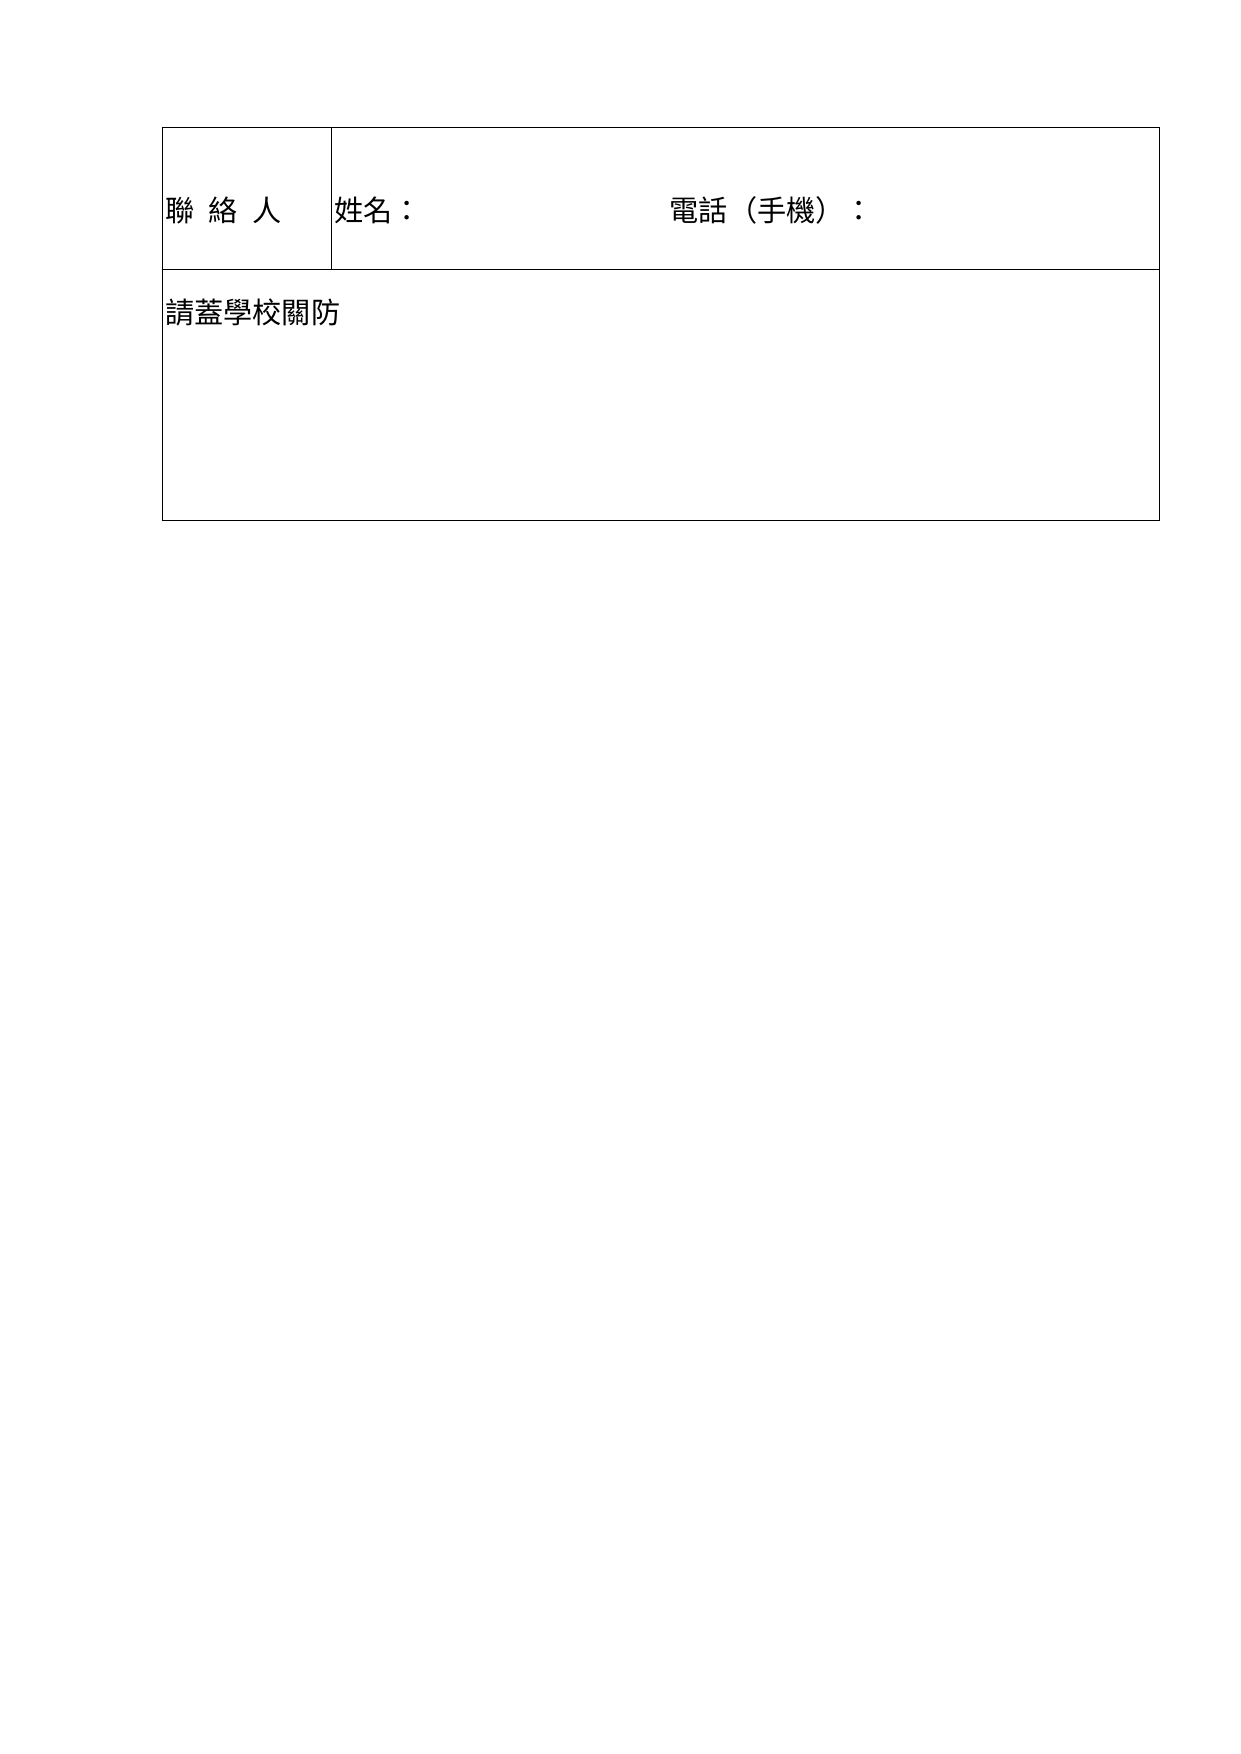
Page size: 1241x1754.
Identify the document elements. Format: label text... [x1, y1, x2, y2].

table_cell 請蓋學校關防 [163, 270, 1159, 332]
table_cell 姓名： 電話（手機）： [332, 128, 1159, 268]
table_cell [163, 457, 1159, 519]
table_cell [163, 395, 1159, 457]
table_cell [163, 332, 1159, 394]
table_cell 聯 絡 人 [163, 128, 331, 268]
